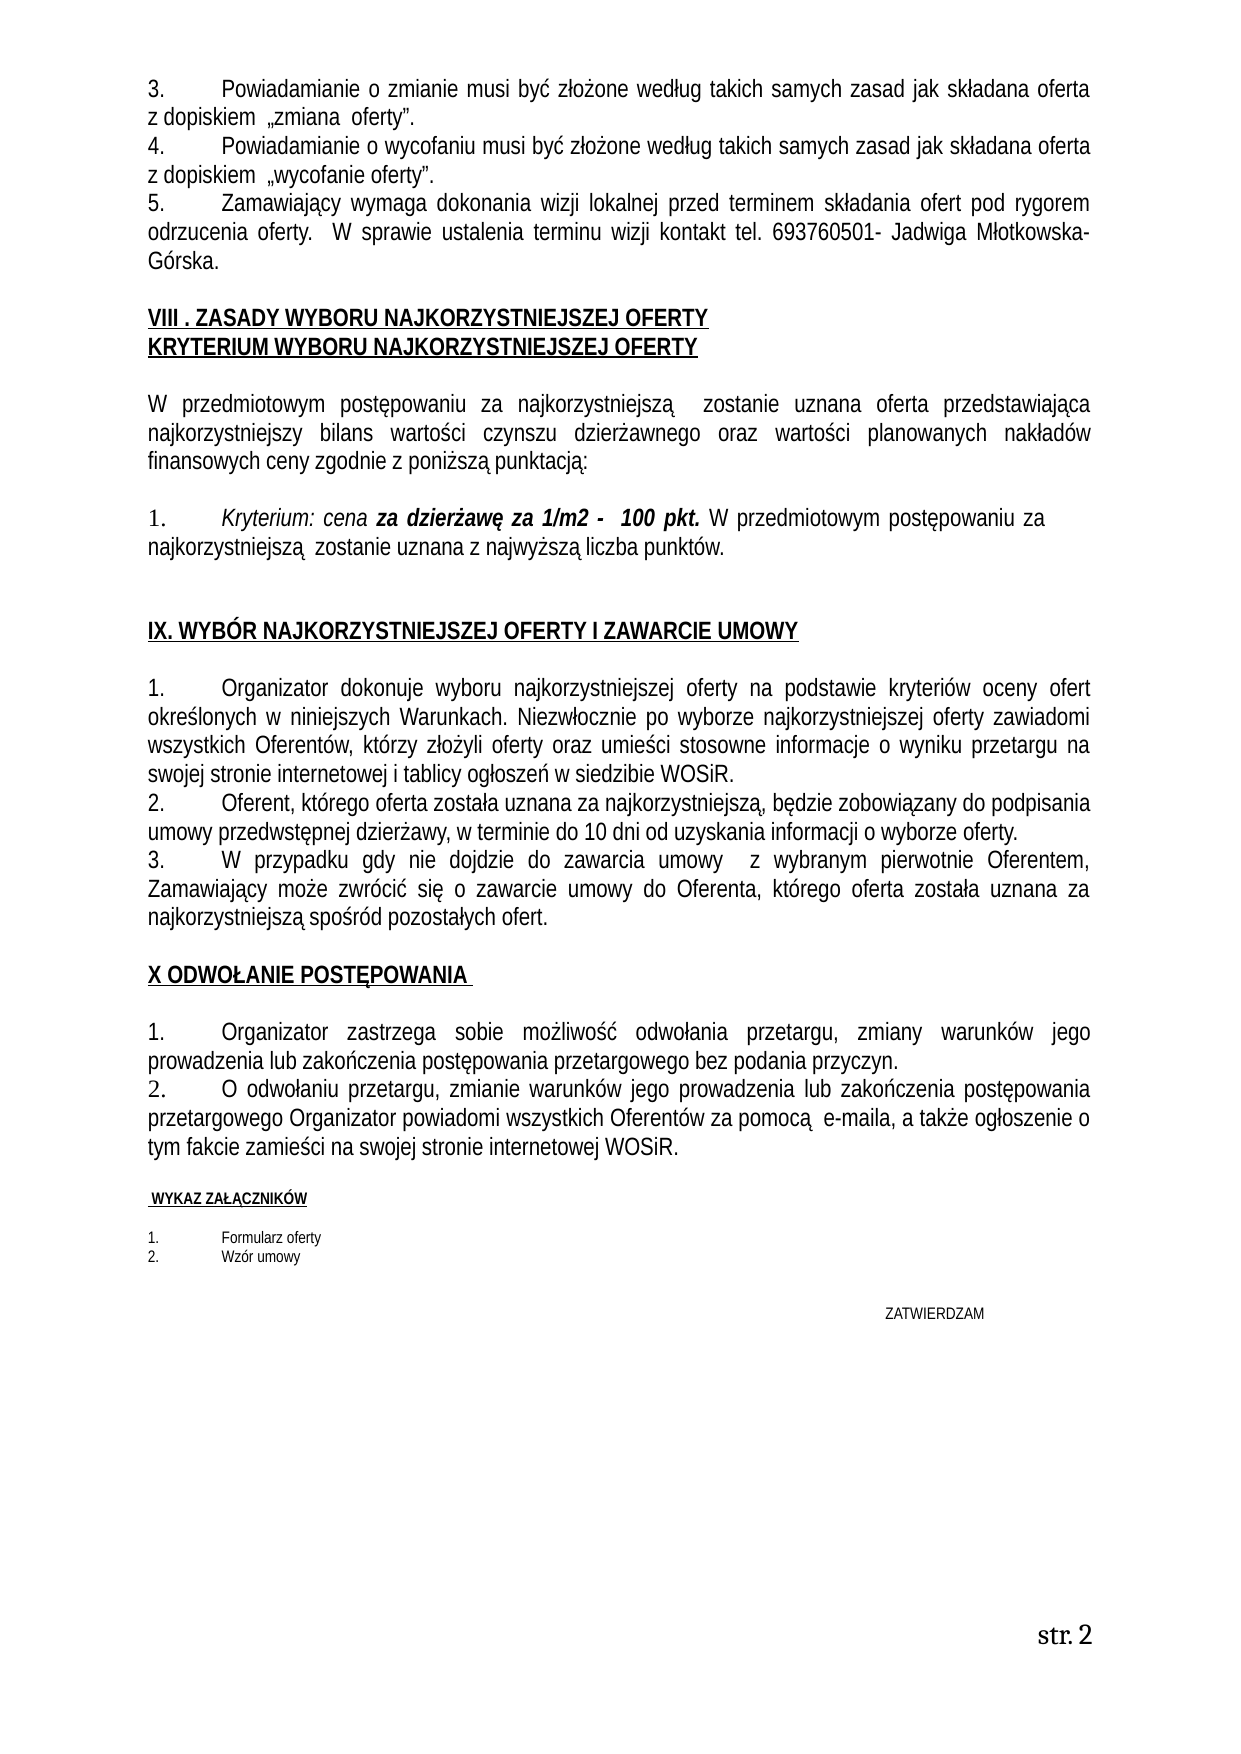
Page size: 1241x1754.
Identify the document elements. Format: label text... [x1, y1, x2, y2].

list Wzór umowy [148, 1247, 1092, 1266]
text ZATWIERDZAM [811, 1304, 1092, 1323]
list Kryterium: cena za dzierżawę za 1/m2 - 100 pkt. W przedmiotowym postępowaniu za najkorzystniejszą zostanie uznana z najwyższą liczba punktów. [148, 503, 1046, 561]
list Zamawiający wymaga dokonania wizji lokalnej przed terminem składania ofert pod rygorem odrzucenia oferty. W sprawie ustalenia terminu wizji kontakt tel. 693760501- Jadwiga Młotkowska-Górska. [148, 188, 1092, 274]
list W przedmiotowym postępowaniu za najkorzystniejszą zostanie uznana oferta przedstawiająca najkorzystniejszy bilans wartości czynszu dzierżawnego oraz wartości planowanych nakładów finansowych ceny zgodnie z poniższą punktacją: [148, 389, 1092, 475]
list O odwołaniu przetargu, zmianie warunków jego prowadzenia lub zakończenia postępowania przetargowego Organizator powiadomi wszystkich Oferentów za pomocą e-maila, a także ogłoszenie o tym fakcie zamieści na swojej stronie internetowej WOSiR. [148, 1074, 1092, 1160]
list Organizator zastrzega sobie możliwość odwołania przetargu, zmiany warunków jego prowadzenia lub zakończenia postępowania przetargowego bez podania przyczyn. [148, 1017, 1092, 1074]
list Oferent, którego oferta została uznana za najkorzystniejszą, będzie zobowiązany do podpisania umowy przedwstępnej dzierżawy, w terminie do 10 dni od uzyskania informacji o wyborze oferty. [148, 788, 1092, 845]
list Organizator dokonuje wyboru najkorzystniejszej oferty na podstawie kryteriów oceny ofert określonych w niniejszych Warunkach. Niezwłocznie po wyborze najkorzystniejszej oferty zawiadomi wszystkich Oferentów, którzy złożyli oferty oraz umieści stosowne informacje o wyniku przetargu na swojej stronie internetowej i tablicy ogłoszeń w siedzibie WOSiR. [148, 673, 1092, 788]
list Powiadamianie o wycofaniu musi być złożone według takich samych zasad jak składana oferta z dopiskiem „wycofanie oferty”. [148, 131, 1092, 188]
list Powiadamianie o zmianie musi być złożone według takich samych zasad jak składana oferta z dopiskiem „zmiana oferty”. [148, 74, 1092, 131]
list X ODWOŁANIE POSTĘPOWANIA [148, 960, 1092, 988]
list VIII . ZASADY WYBORU NAJKORZYSTNIEJSZEJ OFERTY [148, 303, 1092, 332]
list W przypadku gdy nie dojdzie do zawarcia umowy z wybranym pierwotnie Oferentem, Zamawiający może zwrócić się o zawarcie umowy do Oferenta, którego oferta została uznana za najkorzystniejszą spośród pozostałych ofert. [148, 845, 1092, 931]
list KRYTERIUM WYBORU NAJKORZYSTNIEJSZEJ OFERTY [148, 332, 1092, 360]
list IX. WYBÓR NAJKORZYSTNIEJSZEJ OFERTY I ZAWARCIE UMOWY [148, 616, 1092, 644]
list Formularz oferty [148, 1227, 1092, 1247]
text WYKAZ ZAŁĄCZNIKÓW [148, 1189, 1092, 1208]
